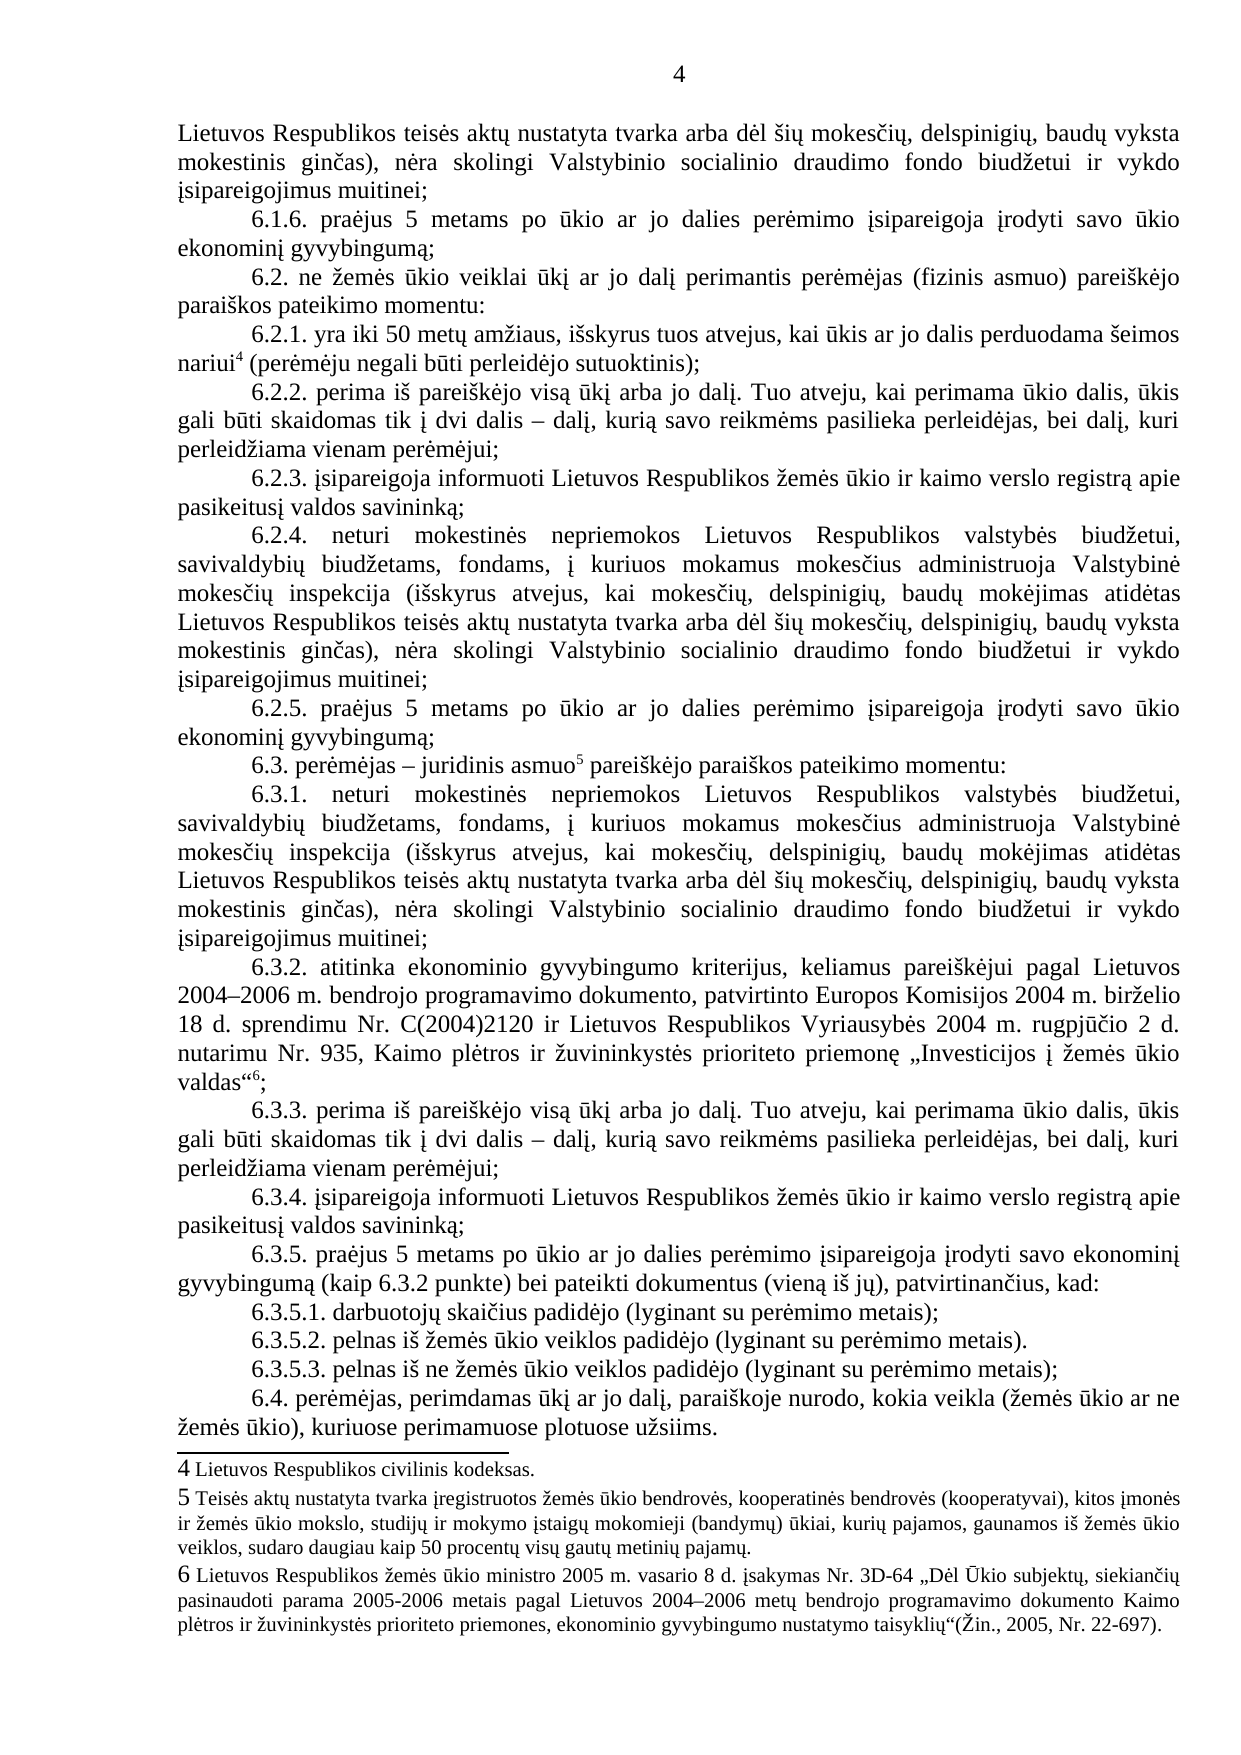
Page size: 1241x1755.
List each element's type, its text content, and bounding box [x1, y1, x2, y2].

text 6.2.1. yra iki 50 metų amžiaus, išskyrus tuos atvejus, kai ūkis ar jo dalis perduodama šeimos nariui (perėmėju negali būti perleidėjo sutuoktinis); [177, 319, 1181, 377]
text 6.3.5.2. pelnas iš žemės ūkio veiklos padidėjo (lyginant su perėmimo metais). [177, 1326, 1181, 1354]
text 6.3.5. praėjus 5 metams po ūkio ar jo dalies perėmimo įsipareigoja įrodyti savo ekonominį gyvybingumą (kaip 6.3.2 punkte) bei pateikti dokumentus (vieną iš jų), patvirtinančius, kad: [177, 1239, 1181, 1297]
text 6.3.5.1. darbuotojų skaičius padidėjo (lyginant su perėmimo metais); [177, 1297, 1181, 1326]
text 6.3.1. neturi mokestinės nepriemokos Lietuvos Respublikos valstybės biudžetui, savivaldybių biudžetams, fondams, į kuriuos mokamus mokesčius administruoja Valstybinė mokesčių inspekcija (išskyrus atvejus, kai mokesčių, delspinigių, baudų mokėjimas atidėtas Lietuvos Respublikos teisės aktų nustatyta tvarka arba dėl šių mokesčių, delspinigių, baudų vyksta mokestinis ginčas), nėra skolingi Valstybinio socialinio draudimo fondo biudžetui ir vykdo įsipareigojimus muitinei; [177, 779, 1181, 952]
text 6.2.4. neturi mokestinės nepriemokos Lietuvos Respublikos valstybės biudžetui, savivaldybių biudžetams, fondams, į kuriuos mokamus mokesčius administruoja Valstybinė mokesčių inspekcija (išskyrus atvejus, kai mokesčių, delspinigių, baudų mokėjimas atidėtas Lietuvos Respublikos teisės aktų nustatyta tvarka arba dėl šių mokesčių, delspinigių, baudų vyksta mokestinis ginčas), nėra skolingi Valstybinio socialinio draudimo fondo biudžetui ir vykdo įsipareigojimus muitinei; [177, 521, 1181, 693]
text 6.2. ne žemės ūkio veiklai ūkį ar jo dalį perimantis perėmėjas (fizinis asmuo) pareiškėjo paraiškos pateikimo momentu: [177, 262, 1181, 319]
text 6.3.2. atitinka ekonominio gyvybingumo kriterijus, keliamus pareiškėjui pagal Lietuvos 2004–2006 m. bendrojo programavimo dokumento, patvirtinto Europos Komisijos 2004 m. birželio 18 d. sprendimu Nr. C(2004)2120 ir Lietuvos Respublikos Vyriausybės 2004 m. rugpjūčio 2 d. nutarimu Nr. 935, Kaimo plėtros ir žuvininkystės prioriteto priemonę „Investicijos į žemės ūkio valdas“; [177, 952, 1181, 1096]
text 6.4. perėmėjas, perimdamas ūkį ar jo dalį, paraiškoje nurodo, kokia veikla (žemės ūkio ar ne žemės ūkio), kuriuose perimamuose plotuose užsiims. [177, 1383, 1181, 1441]
text Teisės aktų nustatyta tvarka įregistruotos žemės ūkio bendrovės, kooperatinės bendrovės (kooperatyvai), kitos įmonės ir žemės ūkio mokslo, studijų ir mokymo įstaigų mokomieji (bandymų) ūkiai, kurių pajamos, gaunamos iš žemės ūkio veiklos, sudaro daugiau kaip 50 procentų visų gautų metinių pajamų. [177, 1482, 1181, 1559]
text 6.2.5. praėjus 5 metams po ūkio ar jo dalies perėmimo įsipareigoja įrodyti savo ūkio ekonominį gyvybingumą; [177, 693, 1181, 751]
text Lietuvos Respublikos žemės ūkio ministro 2005 m. vasario 8 d. įsakymas Nr. 3D-64 „Dėl Ūkio subjektų, siekiančių pasinaudoti parama 2005-2006 metais pagal Lietuvos 2004–2006 metų bendrojo programavimo dokumento Kaimo plėtros ir žuvininkystės prioriteto priemones, ekonominio gyvybingumo nustatymo taisyklių“(Žin., 2005, Nr. 22-697). [177, 1559, 1181, 1636]
text Lietuvos Respublikos teisės aktų nustatyta tvarka arba dėl šių mokesčių, delspinigių, baudų vyksta mokestinis ginčas), nėra skolingi Valstybinio socialinio draudimo fondo biudžetui ir vykdo įsipareigojimus muitinei; [177, 118, 1181, 204]
text 6.3. perėmėjas – juridinis asmuo pareiškėjo paraiškos pateikimo momentu: [177, 751, 1181, 779]
text 6.3.3. perima iš pareiškėjo visą ūkį arba jo dalį. Tuo atveju, kai perimama ūkio dalis, ūkis gali būti skaidomas tik į dvi dalis – dalį, kurią savo reikmėms pasilieka perleidėjas, bei dalį, kuri perleidžiama vienam perėmėjui; [177, 1096, 1181, 1182]
text 6.2.3. įsipareigoja informuoti Lietuvos Respublikos žemės ūkio ir kaimo verslo registrą apie pasikeitusį valdos savininką; [177, 463, 1181, 521]
text 6.2.2. perima iš pareiškėjo visą ūkį arba jo dalį. Tuo atveju, kai perimama ūkio dalis, ūkis gali būti skaidomas tik į dvi dalis – dalį, kurią savo reikmėms pasilieka perleidėjas, bei dalį, kuri perleidžiama vienam perėmėjui; [177, 377, 1181, 463]
text 6.1.6. praėjus 5 metams po ūkio ar jo dalies perėmimo įsipareigoja įrodyti savo ūkio ekonominį gyvybingumą; [177, 204, 1181, 262]
text 6.3.4. įsipareigoja informuoti Lietuvos Respublikos žemės ūkio ir kaimo verslo registrą apie pasikeitusį valdos savininką; [177, 1182, 1181, 1239]
text 6.3.5.3. pelnas iš ne žemės ūkio veiklos padidėjo (lyginant su perėmimo metais); [177, 1354, 1181, 1383]
text Lietuvos Respublikos civilinis kodeksas. [177, 1453, 1181, 1482]
